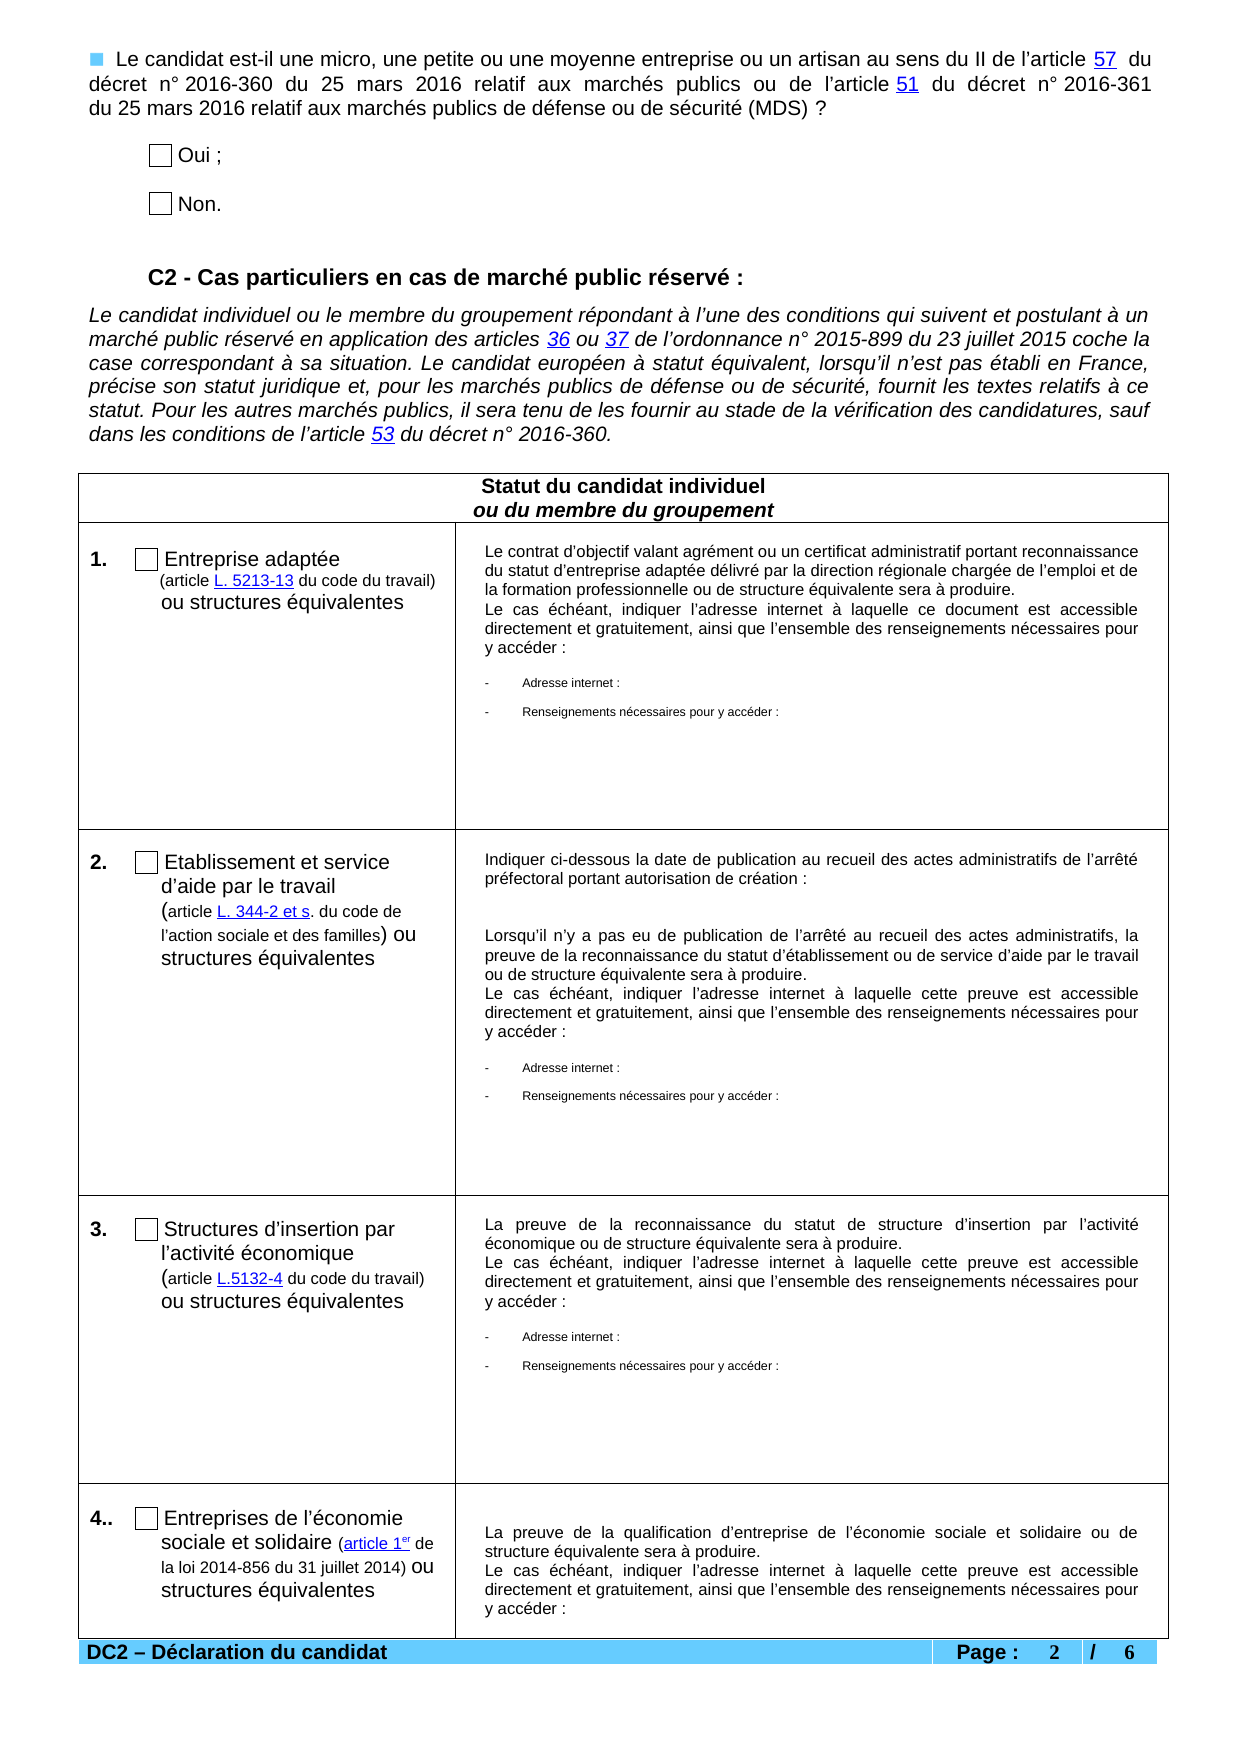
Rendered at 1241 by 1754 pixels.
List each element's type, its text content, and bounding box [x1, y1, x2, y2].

table_cell 2. Etablissement et service d’aide par le travail (article L. 344-2 et s. du code de l’action sociale et des familles) ou structures équivalentes [79, 830, 455, 1194]
table_cell Le contrat d’objectif valant agrément ou un certificat administratif portant reconnaissance du statut d’entreprise adaptée délivré par la direction régionale chargée de l’emploi et de la formation professionnelle ou de structure équivalente sera à produire. Le cas échéant, indiquer l’adresse internet à laquelle ce document est accessible directement et gratuitement, ainsi que l’ensemble des renseignements nécessaires pour y accéder : Adresse internet : Renseignements nécessaires pour y accéder : [456, 523, 1168, 829]
text Non. [148, 191, 1152, 216]
text  Le candidat est-il une micro, une petite ou une moyenne entreprise ou un artisan au sens du II de l’article 57 du décret n° 2016-360 du 25 mars 2016 relatif aux marchés publics ou de l’article 51 du décret n° 2016-361 du 25 mars 2016 relatif aux marchés publics de défense ou de sécurité (MDS) ? [89, 47, 1152, 119]
table_cell Indiquer ci-dessous la date de publication au recueil des actes administratifs de l’arrêté préfectoral portant autorisation de création : Lorsqu’il n’y a pas eu de publication de l’arrêté au recueil des actes administratifs, la preuve de la reconnaissance du statut d’établissement ou de service d’aide par le travail ou de structure équivalente sera à produire. Le cas échéant, indiquer l’adresse internet à laquelle cette preuve est accessible directement et gratuitement, ainsi que l’ensemble des renseignements nécessaires pour y accéder : Adresse internet : Renseignements nécessaires pour y accéder : [456, 830, 1168, 1194]
table_cell 4.. Entreprises de l’économie sociale et solidaire (article 1er de la loi 2014-856 du 31 juillet 2014) ou structures équivalentes [79, 1484, 455, 1637]
table_cell 3. Structures d’insertion par l’activité économique (article L.5132-4 du code du travail) ou structures équivalentes [79, 1196, 455, 1483]
text Le candidat individuel ou le membre du groupement répondant à l’une des conditions qui suivent et postulant à un marché public réservé en application des articles 36 ou 37 de l’ordonnance n° 2015-899 du 23 juillet 2015 coche la case correspondant à sa situation. Le candidat européen à statut équivalent, lorsqu’il n’est pas établi en France, précise son statut juridique et, pour les marchés publics de défense ou de sécurité, fournit les textes relatifs à ce statut. Pour les autres marchés publics, il sera tenu de les fournir au stade de la vérification des candidatures, sauf dans les conditions de l’article 53 du décret n° 2016-360. [89, 302, 1152, 446]
text C2 - Cas particuliers en cas de marché public réservé : [148, 264, 1152, 290]
table_cell La preuve de la qualification d’entreprise de l’économie sociale et solidaire ou de structure équivalente sera à produire. Le cas échéant, indiquer l’adresse internet à laquelle cette preuve est accessible directement et gratuitement, ainsi que l’ensemble des renseignements nécessaires pour y accéder : [456, 1484, 1168, 1637]
table_header Statut du candidat individuel ou du membre du groupement [79, 474, 1168, 522]
text Oui ; [148, 143, 1152, 167]
table_cell La preuve de la reconnaissance du statut de structure d’insertion par l’activité économique ou de structure équivalente sera à produire. Le cas échéant, indiquer l’adresse internet à laquelle cette preuve est accessible directement et gratuitement, ainsi que l’ensemble des renseignements nécessaires pour y accéder : Adresse internet : Renseignements nécessaires pour y accéder : [456, 1196, 1168, 1483]
table_cell 1. Entreprise adaptée (article L. 5213-13 du code du travail) ou structures équivalentes [79, 523, 455, 829]
